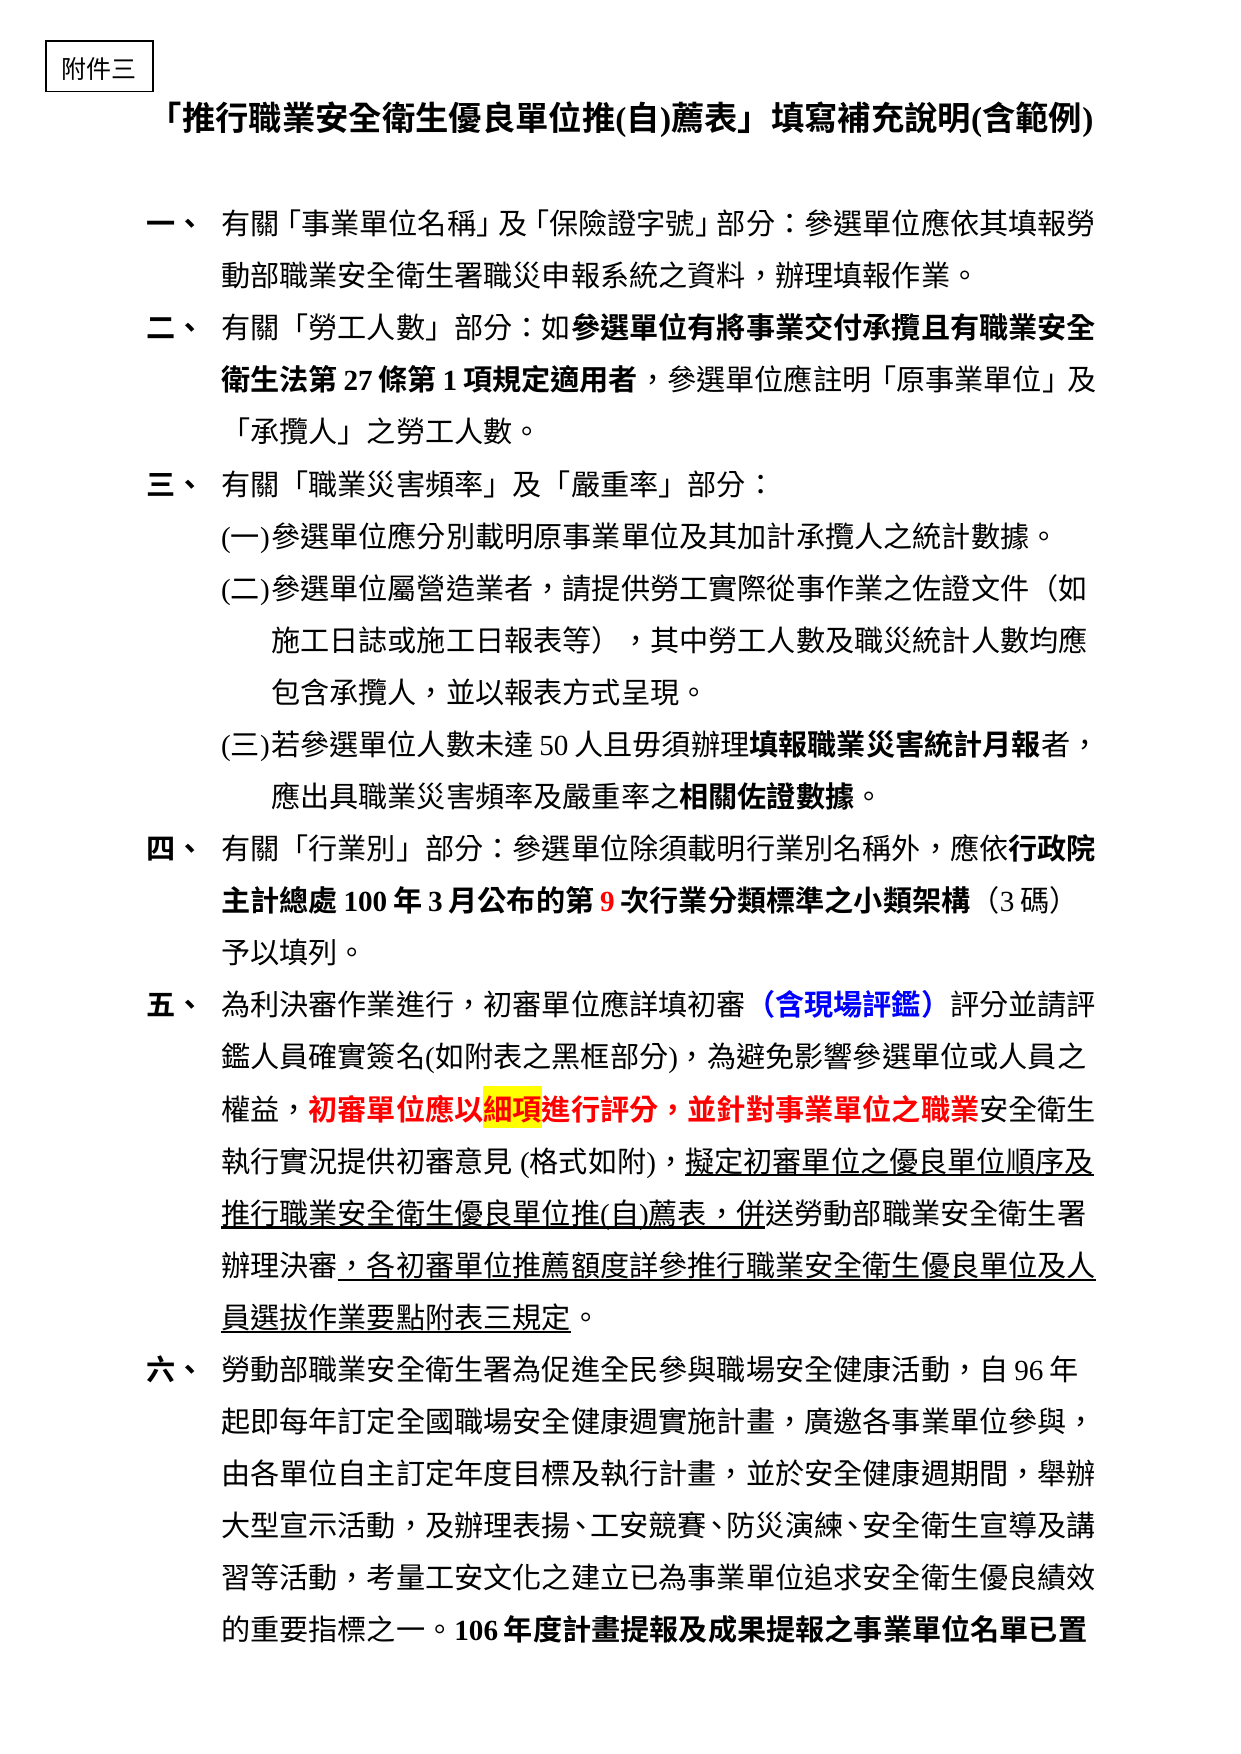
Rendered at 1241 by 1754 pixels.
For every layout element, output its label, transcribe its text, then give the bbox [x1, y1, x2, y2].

text [47, 42, 152, 91]
list 若參選單位人數未達50人且毋須辦理填報職業災害統計月報者，應出具職業災害頻率及嚴重率之相關佐證數據。 [221, 714, 1096, 818]
list 有關「職業災害頻率」及「嚴重率」部分： [146, 453, 1096, 505]
list 為利決審作業進行，初審單位應詳填初審（含現場評鑑）評分並請評鑑人員確實簽名(如附表之黑框部分)，為避免影響參選單位或人員之權益，初審單位應以細項進行評分，並針對事業單位之職業安全衛生執行實況提供初審意見 (格式如附)，擬定初審單位之優良單位順序及推行職業安全衛生優良單位推(自)薦表，併送勞動部職業安全衛生署辦理決審，各初審單位推薦額度詳參推行職業安全衛生優良單位及人員選拔作業要點附表三規定。 [146, 974, 1096, 1339]
list 有關「勞工人數」部分：如參選單位有將事業交付承攬且有職業安全衛生法第27條第1項規定適用者，參選單位應註明「原事業單位」及「承攬人」之勞工人數。 [146, 297, 1096, 453]
list 有關「行業別」部分：參選單位除須載明行業別名稱外，應依行政院主計總處100年3月公布的第9次行業分類標準之小類架構（3碼）予以填列。 [146, 818, 1096, 974]
list 勞動部職業安全衛生署為促進全民參與職場安全健康活動，自96年起即每年訂定全國職場安全健康週實施計畫，廣邀各事業單位參與，由各單位自主訂定年度目標及執行計畫，並於安全健康週期間，舉辦大型宣示活動，及辦理表揚、工安競賽、防災演練、安全衛生宣導及講習等活動，考量工安文化之建立已為事業單位追求安全衛生優良績效的重要指標之一。106年度計畫提報及成果提報之事業單位名單已置 [146, 1339, 1096, 1651]
list 參選單位應分別載明原事業單位及其加計承攬人之統計數據。 [221, 505, 1096, 557]
text 附件三 [62, 49, 137, 83]
text 「推行職業安全衛生優良單位推(自)薦表」填寫補充說明(含範例) [146, 89, 1096, 141]
list 參選單位屬營造業者，請提供勞工實際從事作業之佐證文件（如施工日誌或施工日報表等），其中勞工人數及職災統計人數均應包含承攬人，並以報表方式呈現。 [221, 557, 1096, 714]
list 有關「事業單位名稱」及「保險證字號」部分：參選單位應依其填報勞動部職業安全衛生署職災申報系統之資料，辦理填報作業。 [146, 193, 1096, 297]
